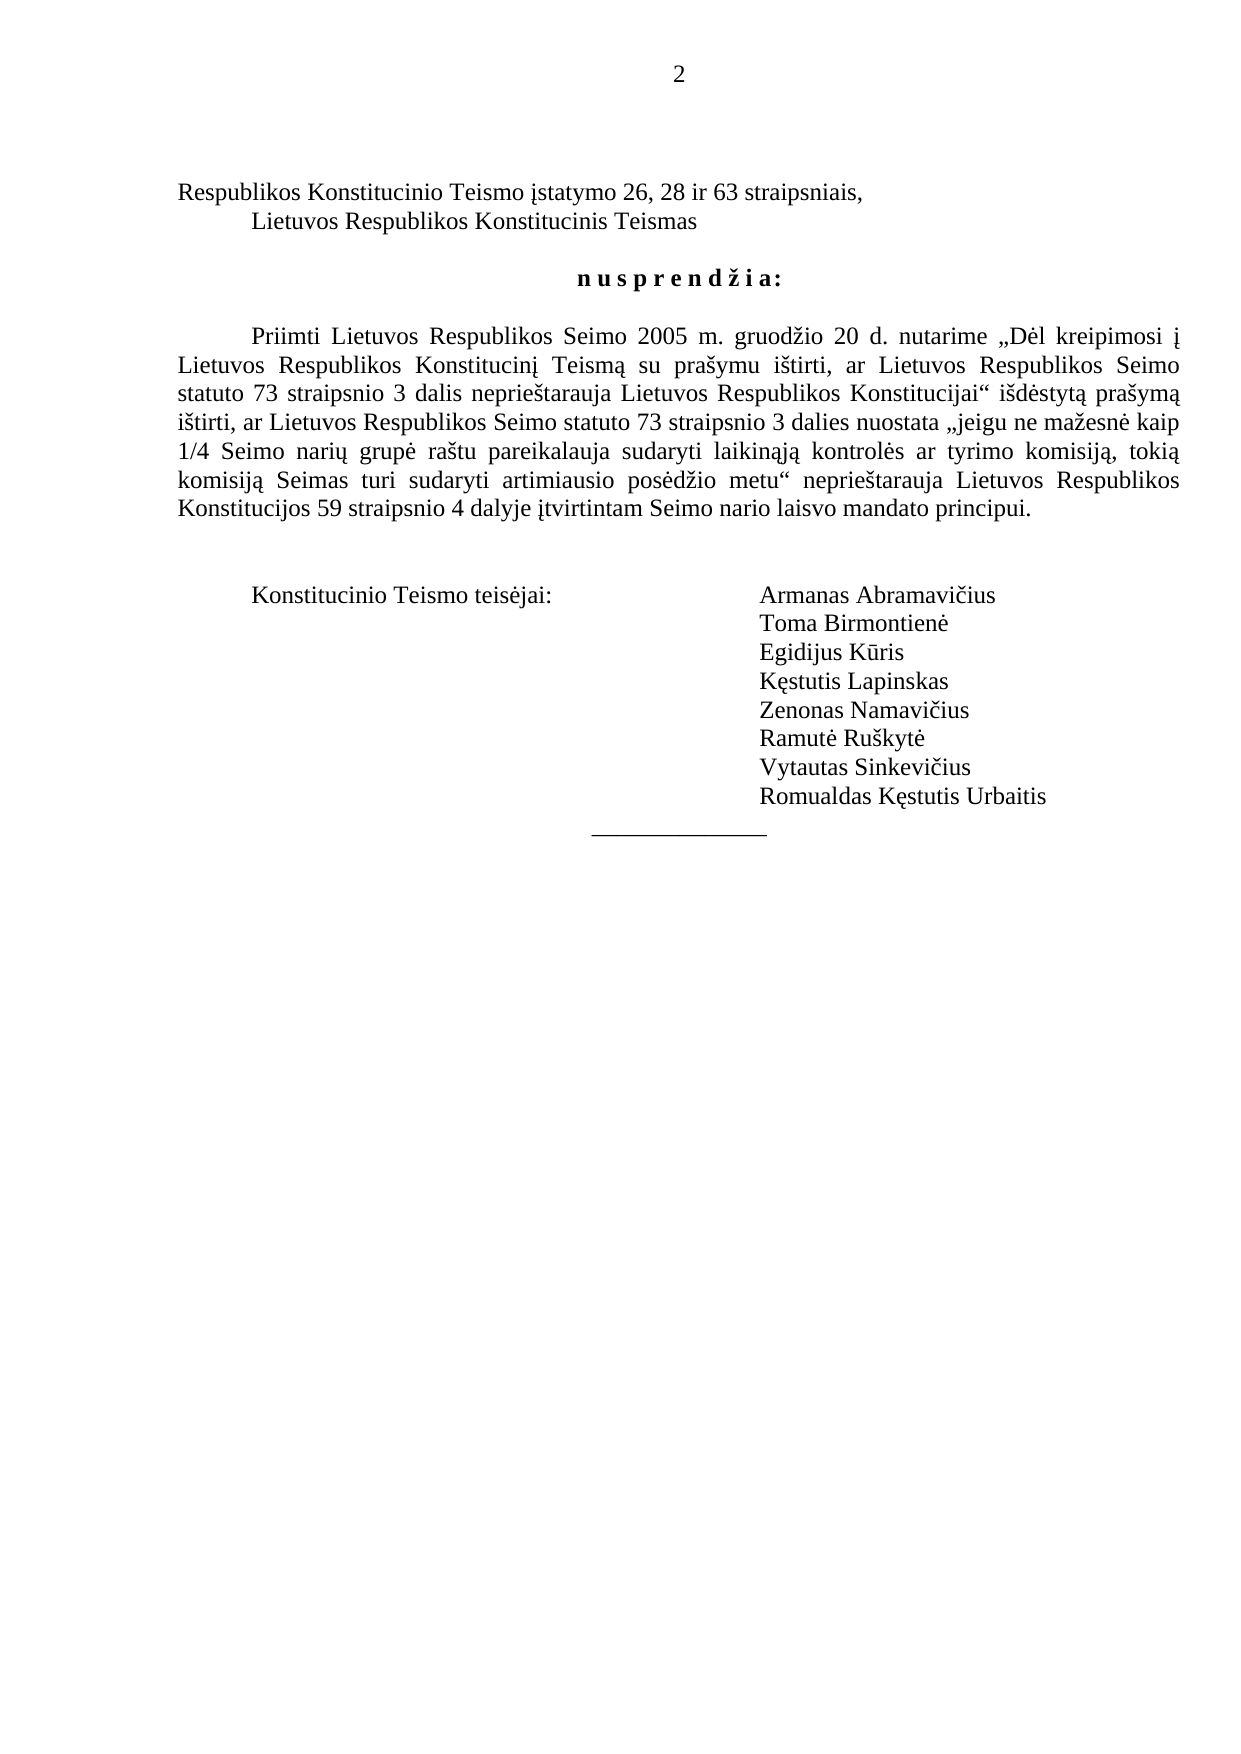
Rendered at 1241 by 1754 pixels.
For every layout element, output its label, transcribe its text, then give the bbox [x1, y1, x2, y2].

text Romualdas Kęstutis Urbaitis [177, 781, 1181, 810]
text ______________ [177, 810, 1181, 838]
text Egidijus Kūris [177, 637, 1181, 666]
text Lietuvos Respublikos Konstitucinis Teismas [177, 206, 1181, 235]
text Vytautas Sinkevičius [177, 752, 1181, 781]
text Kęstutis Lapinskas [177, 666, 1181, 695]
text Priimti Lietuvos Respublikos Seimo 2005 m. gruodžio 20 d. nutarime „Dėl kreipimosi į Lietuvos Respublikos Konstitucinį Teismą su prašymu ištirti, ar Lietuvos Respublikos Seimo statuto 73 straipsnio 3 dalis neprieštarauja Lietuvos Respublikos Konstitucijai“ išdėstytą prašymą ištirti, ar Lietuvos Respublikos Seimo statuto 73 straipsnio 3 dalies nuostata „jeigu ne mažesnė kaip 1/4 Seimo narių grupė raštu pareikalauja sudaryti laikinąją kontrolės ar tyrimo komisiją, tokią komisiją Seimas turi sudaryti artimiausio posėdžio metu“ neprieštarauja Lietuvos Respublikos Konstitucijos 59 straipsnio 4 dalyje įtvirtintam Seimo nario laisvo mandato principui. [177, 321, 1181, 522]
text Ramutė Ruškytė [177, 723, 1181, 752]
text Zenonas Namavičius [177, 695, 1181, 723]
text Toma Birmontienė [177, 608, 1181, 637]
text Konstitucinio Teismo teisėjai: Armanas Abramavičius [177, 580, 1181, 608]
text Respublikos Konstitucinio Teismo įstatymo 26, 28 ir 63 straipsniais, [177, 177, 1181, 206]
text nusprendžia: [177, 263, 1181, 292]
